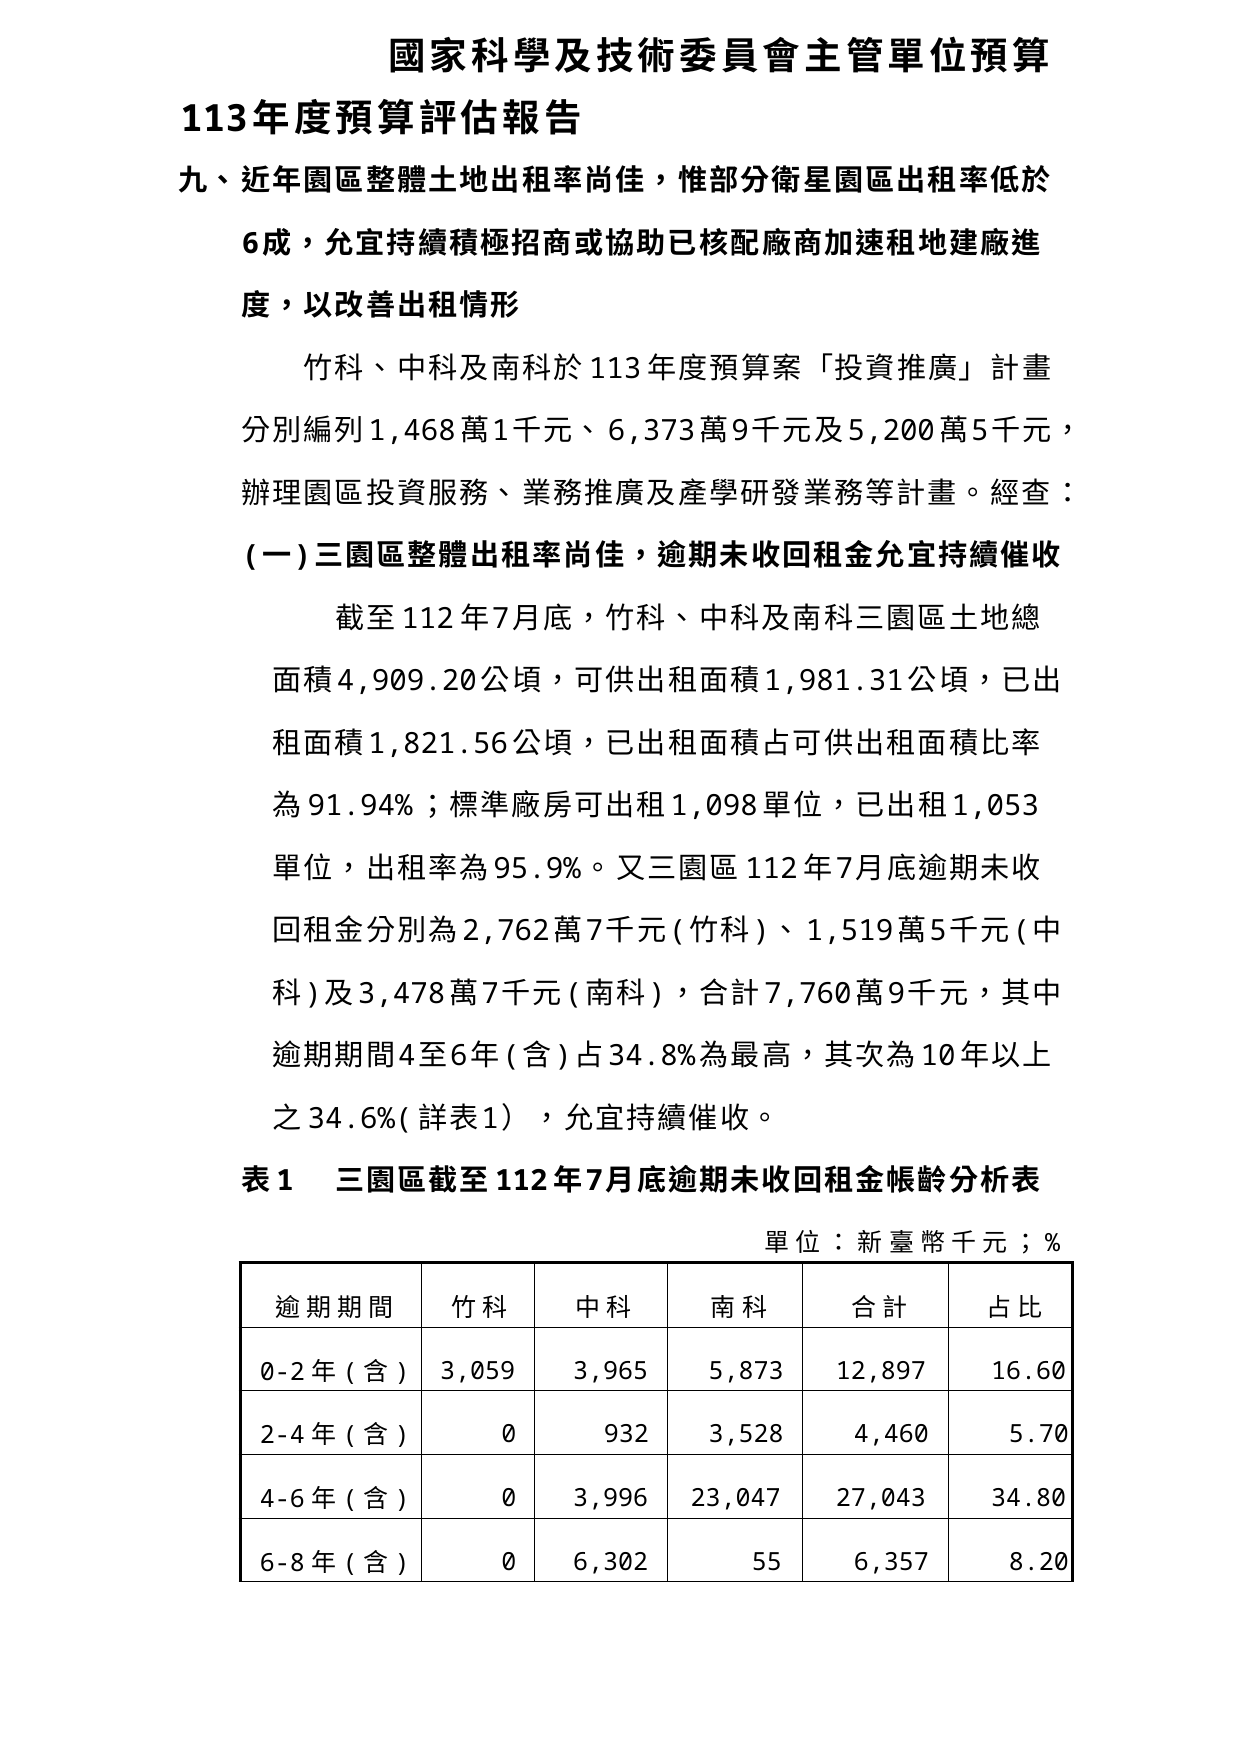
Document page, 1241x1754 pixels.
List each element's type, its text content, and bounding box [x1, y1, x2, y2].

table_header 中科 [535, 1264, 667, 1327]
table_cell 0-2年(含) [242, 1328, 421, 1390]
table_header 逾期期間 [242, 1264, 421, 1327]
table_cell 2-4年(含) [242, 1391, 421, 1454]
text 截至112年7月底，竹科、中科及南科三園區土地總面積4,909.20公頃，可供出租面積1,981.31公頃，已出租面積1,821.56公頃，已出租面積占可供出租面積比率為91.94%；標準廠房可出租1,098單位，已出租1,053單位，出租率為95.9%。又三園區112年7月底逾期未收回租金分別為2,762萬7千元(竹科)、1,519萬5千元(中科)及3,478萬7千元(南科)，合計7,760萬9千元，其中逾期期間4至6年(含)占34.8%為最高，其次為10年以上之34.6%(詳表1），允宜持續催收。 [266, 574, 1063, 1136]
table_cell 3,528 [668, 1391, 802, 1454]
table_cell 5.70 [949, 1391, 1071, 1454]
table_cell 3,996 [535, 1455, 667, 1517]
table_header 占比 [949, 1264, 1071, 1327]
table_cell 55 [668, 1519, 802, 1581]
table_cell 0 [422, 1519, 534, 1581]
table_cell 8.20 [949, 1519, 1071, 1581]
table_cell 0 [422, 1391, 534, 1454]
table_cell 4,460 [803, 1391, 948, 1454]
table_cell 3,059 [422, 1328, 534, 1390]
text (一)三園區整體出租率尚佳，逾期未收回租金允宜持續催收 [236, 511, 1063, 574]
table_cell 12,897 [803, 1328, 948, 1390]
table_cell 932 [535, 1391, 667, 1454]
table_cell 6-8年(含) [242, 1519, 421, 1581]
table_cell 23,047 [668, 1455, 802, 1517]
table_cell 5,873 [668, 1328, 802, 1390]
text 表1 三園區截至112年7月底逾期未收回租金帳齡分析表 [236, 1136, 1063, 1199]
table_cell 6,302 [535, 1519, 667, 1581]
table_cell 16.60 [949, 1328, 1071, 1390]
table_cell 6,357 [803, 1519, 948, 1581]
text 竹科、中科及南科於113年度預算案「投資推廣」計畫分別編列1,468萬1千元、6,373萬9千元及5,200萬5千元，辦理園區投資服務、業務推廣及產學研發業務等計畫。經查： [236, 324, 1063, 511]
text 國家科學及技術委員會主管單位預算113年度預算評估報告 [9, 11, 1063, 136]
text 九、近年園區整體土地出租率尚佳，惟部分衛星園區出租率低於6成，允宜持續積極招商或協助已核配廠商加速租地建廠進度，以改善出租情形 [177, 136, 1063, 324]
table_cell 34.80 [949, 1455, 1071, 1517]
text 單位：新臺幣千元；% [236, 1199, 1063, 1261]
table_header 竹科 [422, 1264, 534, 1327]
table_cell 27,043 [803, 1455, 948, 1517]
table_cell 3,965 [535, 1328, 667, 1390]
table_header 南科 [668, 1264, 802, 1327]
table_cell 0 [422, 1455, 534, 1517]
table_cell 4-6年(含) [242, 1455, 421, 1517]
table_header 合計 [803, 1264, 948, 1327]
